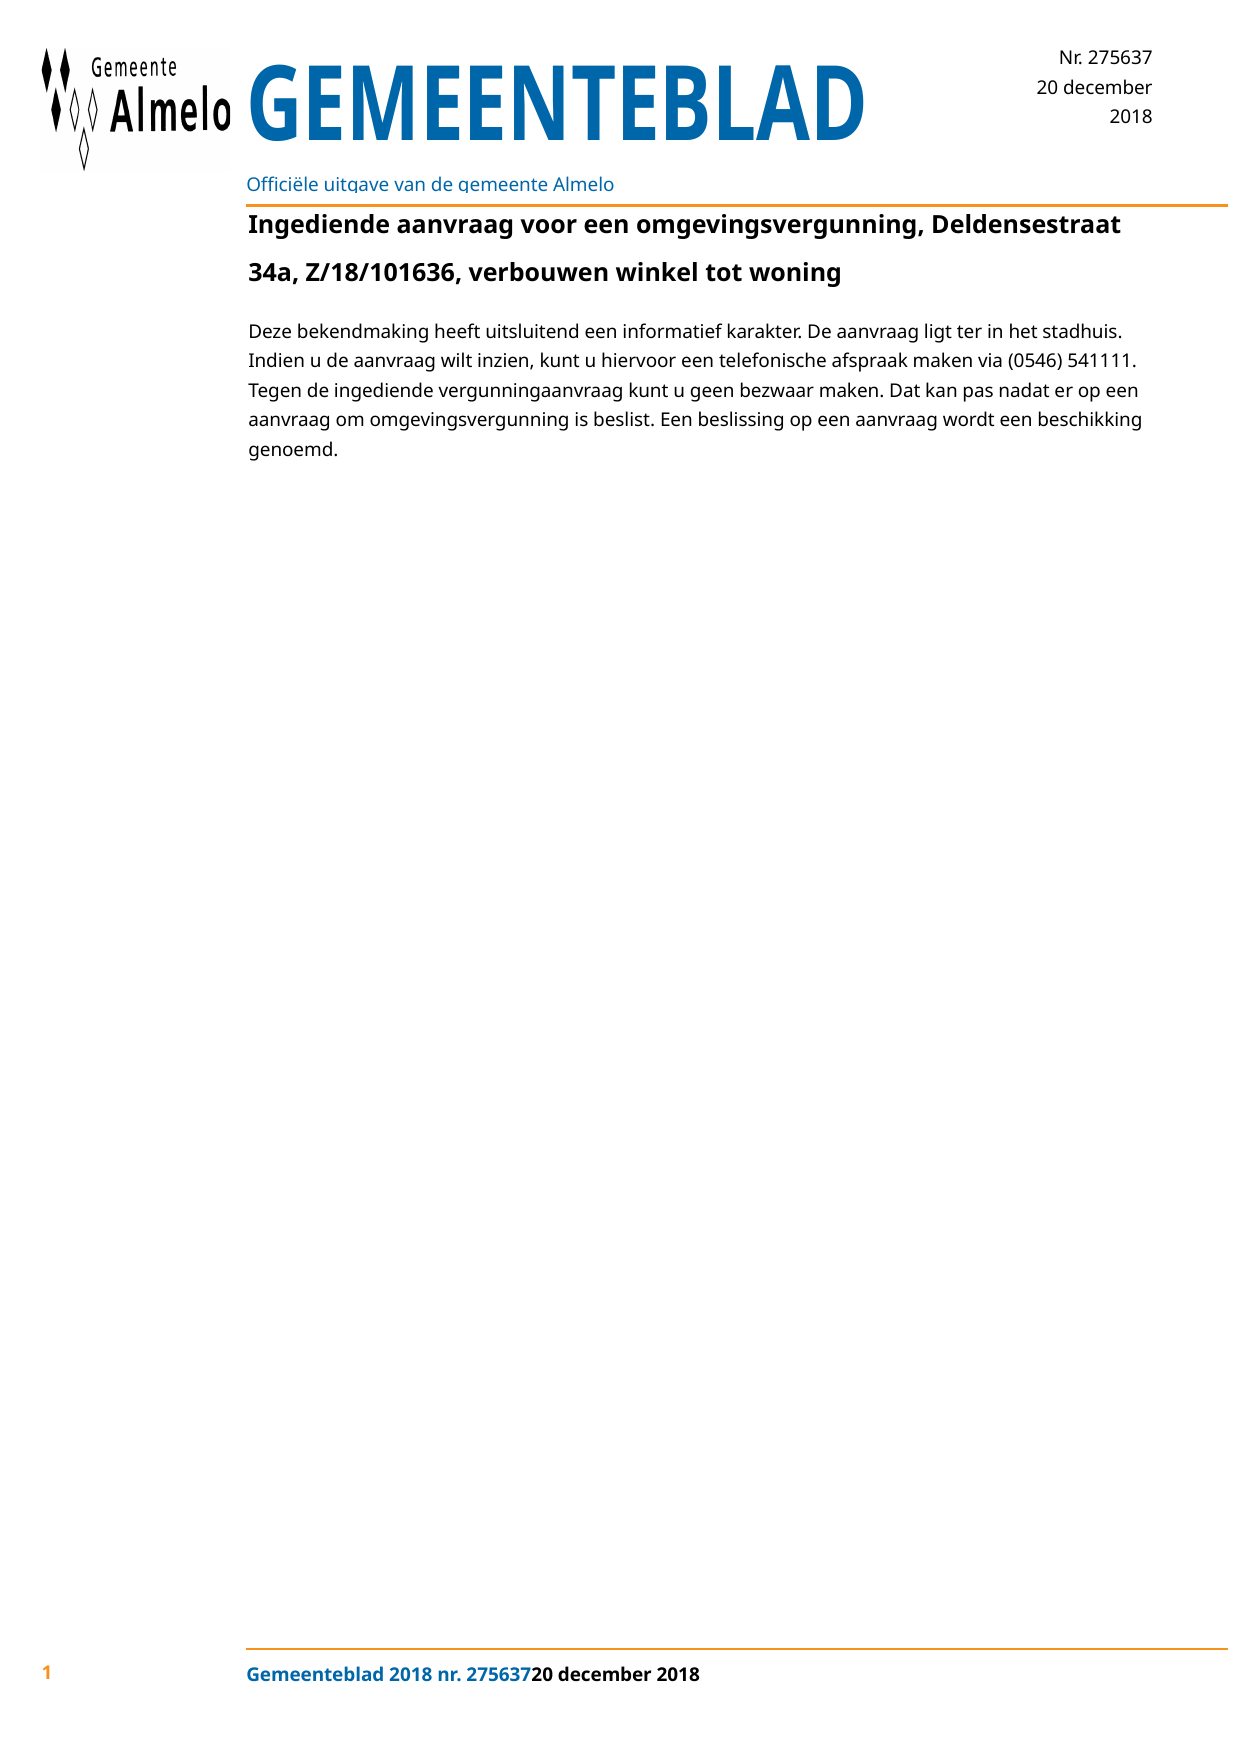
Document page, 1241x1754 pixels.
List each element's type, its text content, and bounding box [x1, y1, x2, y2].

text Deze bekendmaking heeft uitsluitend een informatief karakter. De aanvraag ligt ter in het stadhuis. Indien u de aanvraag wilt inzien, kunt u hiervoor een telefonische afspraak maken via (0546) 541111. Tegen de ingediende vergunningaanvraag kunt u geen bezwaar maken. Dat kan pas nadat er op een aanvraag om omgevingsvergunning is beslist. Een beslissing op een aanvraag wordt een beschikking genoemd. [248, 318, 1152, 462]
text Ingediende aanvraag voor een omgevingsvergunning, Deldensestraat 34a, Z/18/101636, verbouwen winkel tot woning [248, 207, 1152, 288]
picture [41, 47, 231, 172]
